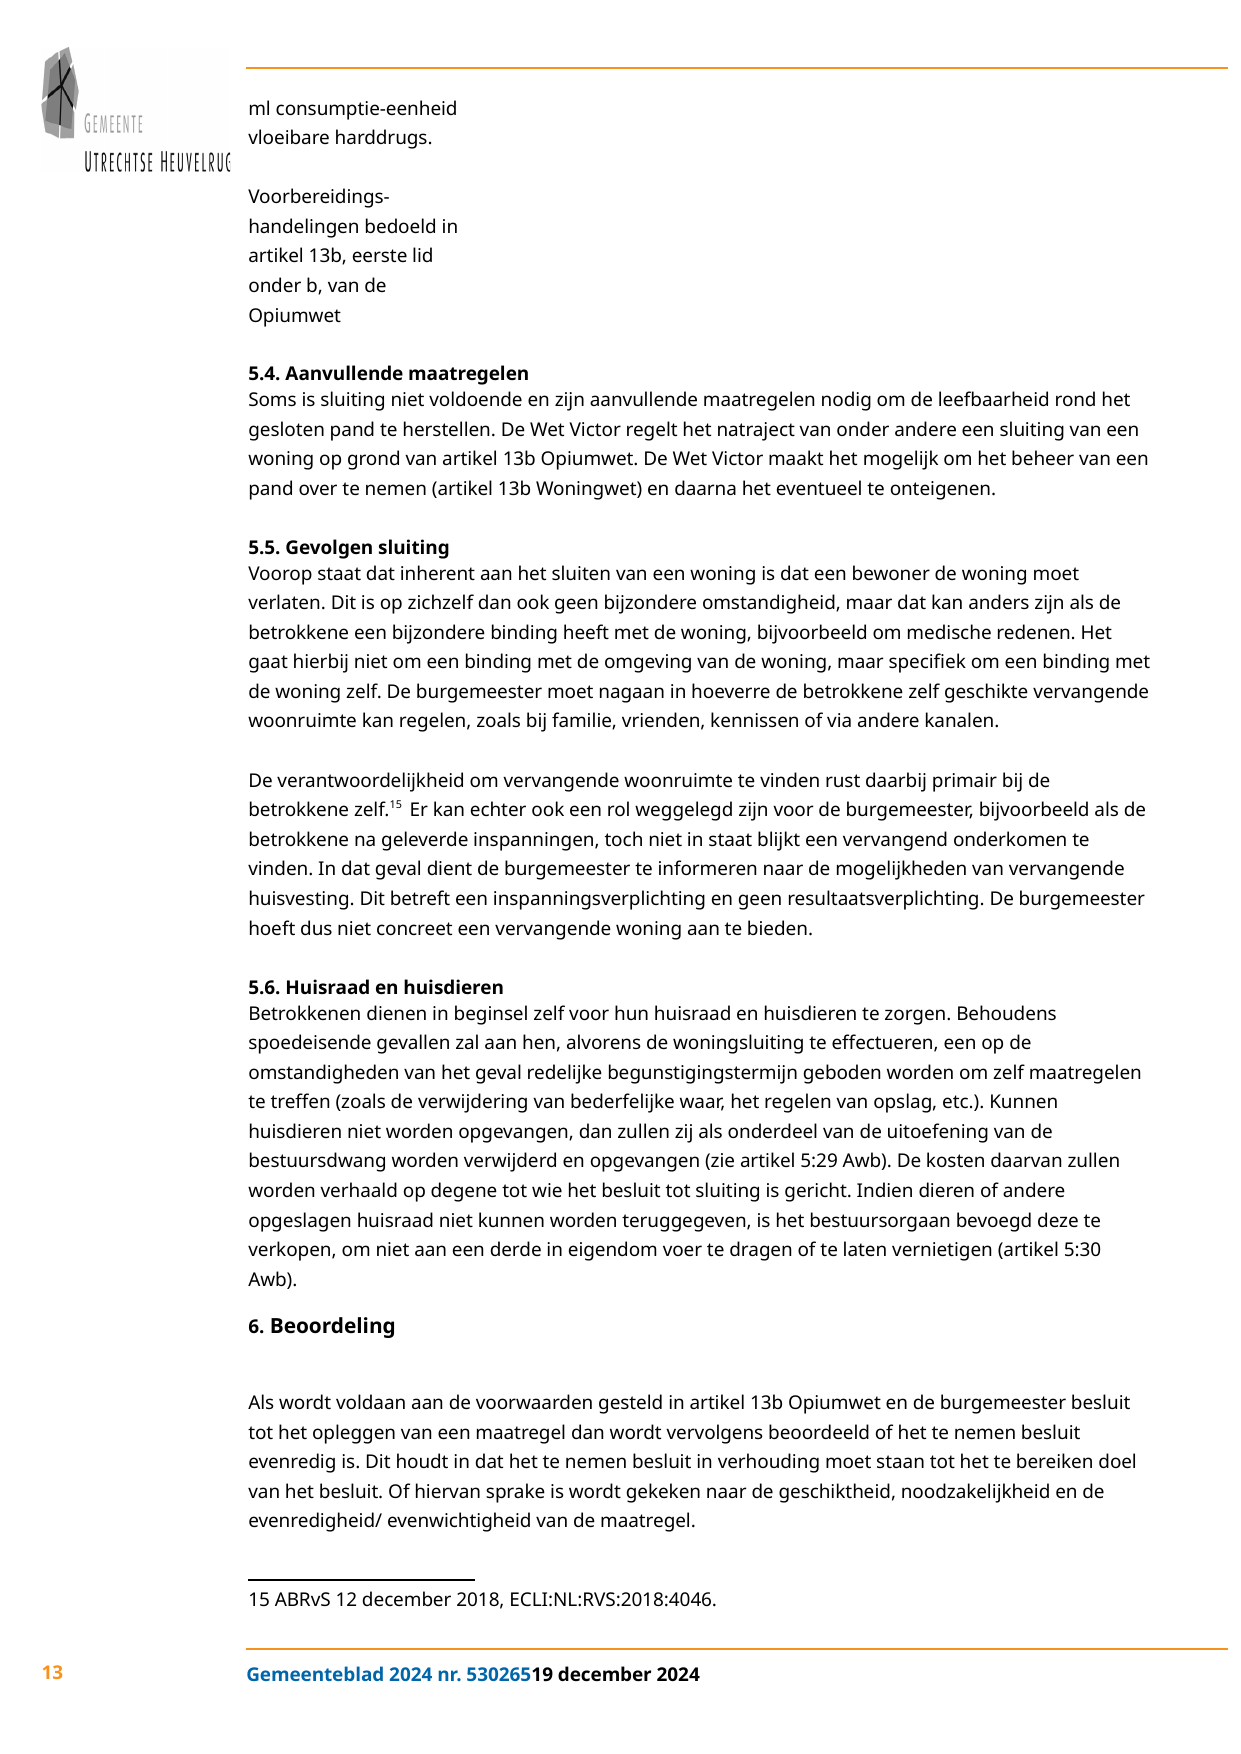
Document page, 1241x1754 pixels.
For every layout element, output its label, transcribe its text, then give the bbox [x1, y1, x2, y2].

text 5.5. Gevolgen sluiting [248, 534, 1152, 560]
text Soms is sluiting niet voldoende en zijn aanvullende maatregelen nodig om de leefbaarheid rond het gesloten pand te herstellen. De Wet Victor regelt het natraject van onder andere een sluiting van een woning op grond van artikel 13b Opiumwet. De Wet Victor maakt het mogelijk om het beheer van een pand over te nemen (artikel 13b Woningwet) en daarna het eventueel te onteigenen. [248, 386, 1152, 501]
text Als wordt voldaan aan de voorwaarden gesteld in artikel 13b Opiumwet en de burgemeester besluit tot het opleggen van een maatregel dan wordt vervolgens beoordeeld of het te nemen besluit evenredig is. Dit houdt in dat het te nemen besluit in verhouding moet staan tot het te bereiken doel van het besluit. Of hiervan sprake is wordt gekeken naar de geschiktheid, noodzakelijkheid en de evenredigheid/ evenwichtigheid van de maatregel. [248, 1389, 1152, 1533]
text Voorop staat dat inherent aan het sluiten van een woning is dat een bewoner de woning moet verlaten. Dit is op zichzelf dan ook geen bijzondere omstandigheid, maar dat kan anders zijn als de betrokkene een bijzondere binding heeft met de woning, bijvoorbeeld om medische redenen. Het gaat hierbij niet om een binding met de omgeving van de woning, maar specifiek om een binding met de woning zelf. De burgemeester moet nagaan in hoeverre de betrokkene zelf geschikte vervangende woonruimte kan regelen, zoals bij familie, vrienden, kennissen of via andere kanalen. [248, 560, 1152, 733]
table_cell [700, 95, 926, 328]
text Betrokkenen dienen in beginsel zelf voor hun huisraad en huisdieren te zorgen. Behoudens spoedeisende gevallen zal aan hen, alvorens de woningsluiting te effectueren, een op de omstandigheden van het geval redelijke begunstigingstermijn geboden worden om zelf maatregelen te treffen (zoals de verwijdering van bederfelijke waar, het regelen van opslag, etc.). Kunnen huisdieren niet worden opgevangen, dan zullen zij als onderdeel van de uitoefening van de bestuursdwang worden verwijderd en opgevangen (zie artikel 5:29 Awb). De kosten daarvan zullen worden verhaald op degene tot wie het besluit tot sluiting is gericht. Indien dieren of andere opgeslagen huisraad niet kunnen worden teruggegeven, is het bestuursorgaan bevoegd deze te verkopen, om niet aan een derde in eigendom voer te dragen of te laten vernietigen (artikel 5:30 Awb). [248, 1000, 1152, 1292]
text ABRvS 12 december 2018, ECLI:NL:RVS:2018:4046. [248, 1586, 1152, 1612]
picture [41, 47, 231, 172]
text 5.4. Aanvullende maatregelen [248, 360, 1152, 386]
table_cell [474, 95, 700, 328]
text 5.6. Huisraad en huisdieren [248, 974, 1152, 1000]
text 6. Beoordeling [248, 1312, 1152, 1340]
table_cell Aanwezigheid hoeveelheid softdrugs: ≥ 30 gram softdrugs of ≥ 20 hennepplanten of ≥ 10 ampullen lachgas/ ≥ 1 cilinder lachgas. Aanwezigheid hoeveelheid harddrugs: ≥ 5 gram/≥ 5 pillen/tabletten of ≥ 50 ml consumptie-eenheid vloeibare harddrugs. Voorbereidings-handelingen bedoeld in artikel 13b, eerste lid onder b, van de Opiumwet [248, 95, 474, 328]
text De verantwoordelijkheid om vervangende woonruimte te vinden rust daarbij primair bij de betrokkene zelf. Er kan echter ook een rol weggelegd zijn voor de burgemeester, bijvoorbeeld als de betrokkene na geleverde inspanningen, toch niet in staat blijkt een vervangend onderkomen te vinden. In dat geval dient de burgemeester te informeren naar de mogelijkheden van vervangende huisvesting. Dit betreft een inspanningsverplichting en geen resultaatsverplichting. De burgemeester hoeft dus niet concreet een vervangende woning aan te bieden. [248, 767, 1152, 941]
table_cell [926, 95, 1152, 328]
